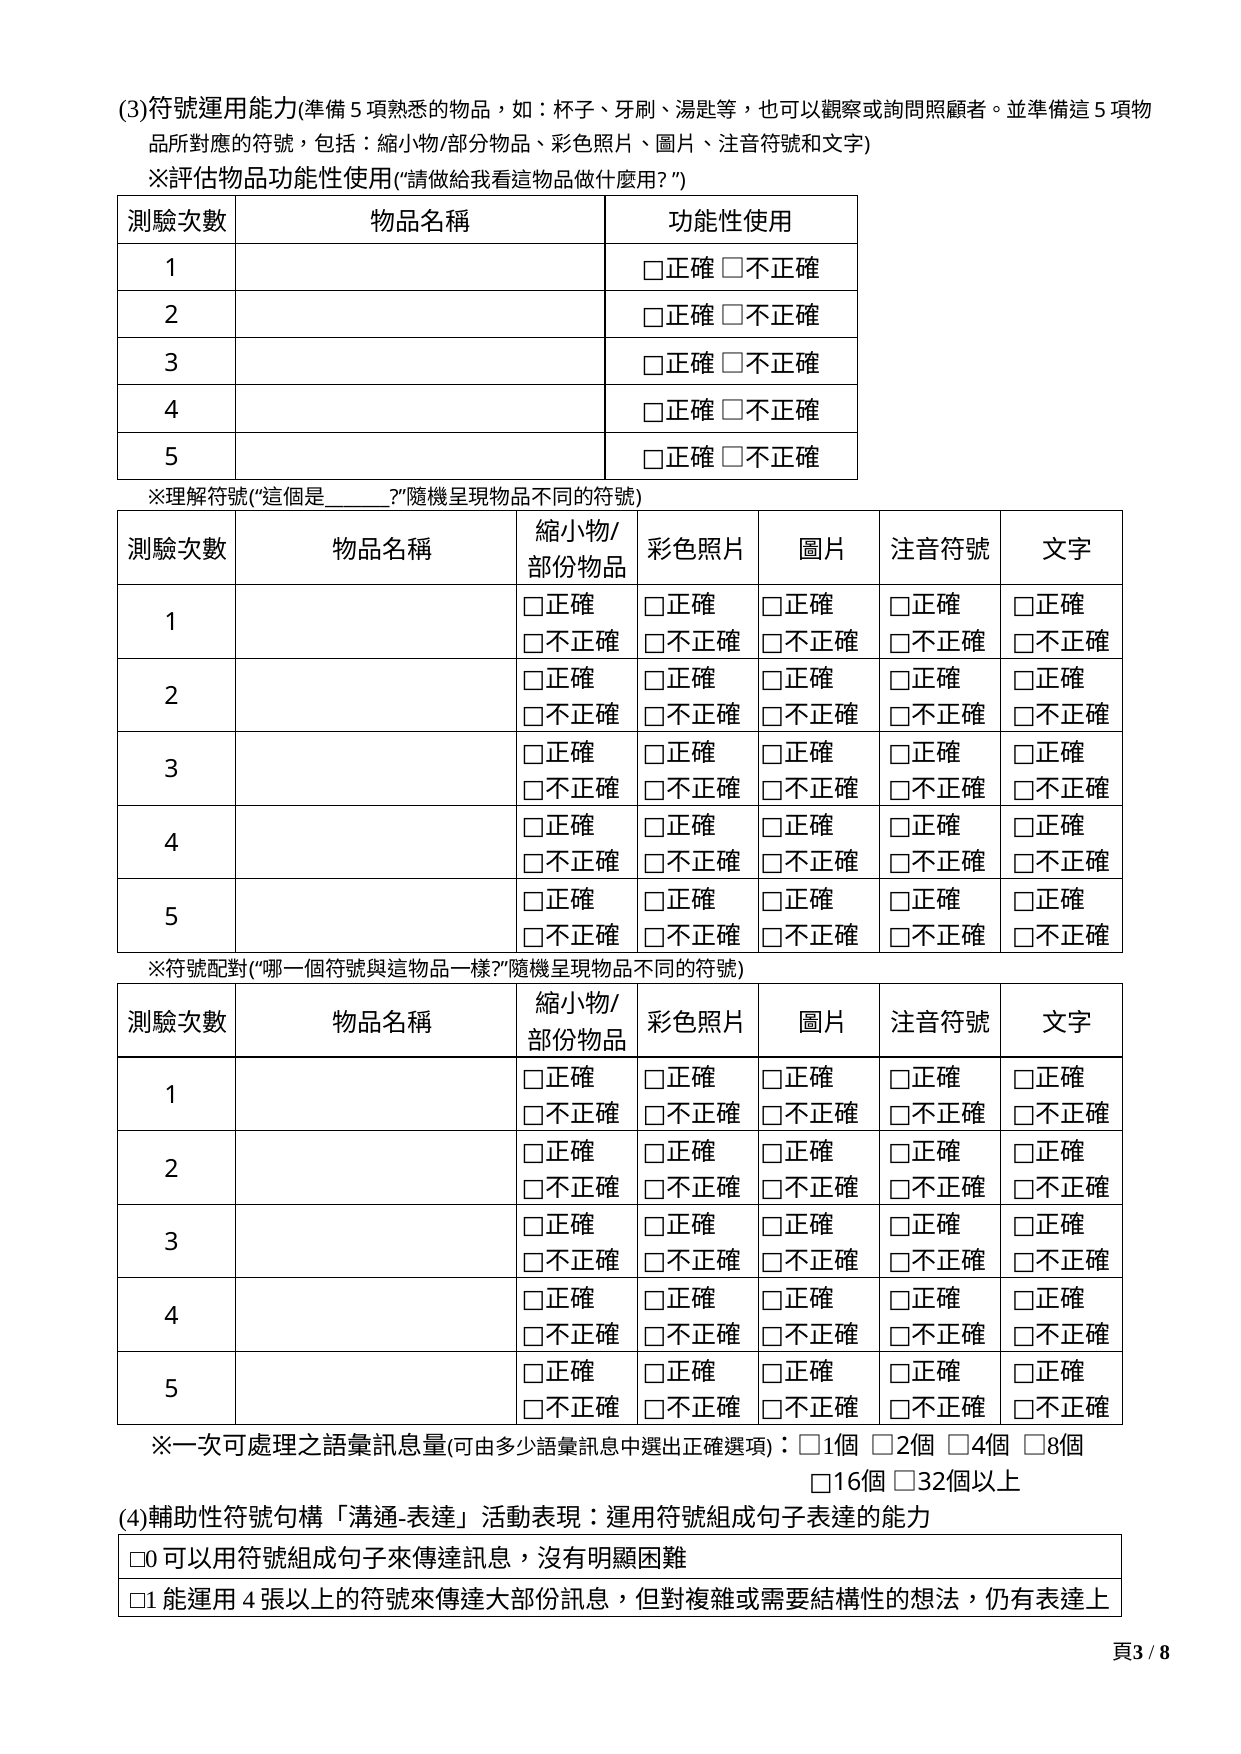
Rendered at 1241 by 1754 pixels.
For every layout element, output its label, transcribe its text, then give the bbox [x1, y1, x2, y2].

table_cell □正確 □不正確 [759, 1278, 879, 1351]
table_cell □正確 □不正確 [638, 1205, 758, 1277]
table_header 文字 [1001, 984, 1122, 1056]
table_cell 1 [118, 244, 235, 290]
table_cell □正確 □不正確 [759, 659, 879, 731]
table_header 彩色照片 [638, 511, 758, 584]
table_cell □正確 □不正確 [638, 1278, 758, 1351]
table_cell 5 [118, 433, 235, 479]
table_cell □正確 □不正確 [517, 1205, 637, 1277]
table_cell [236, 1352, 516, 1424]
table_cell 4 [118, 385, 235, 432]
table_cell [236, 1205, 516, 1277]
table_cell □正確 □不正確 [880, 1205, 1000, 1277]
table_cell □正確 □不正確 [759, 1352, 879, 1424]
table_cell □正確 □不正確 [880, 1058, 1000, 1130]
table_cell 4 [118, 1278, 235, 1351]
text □16個 □32個以上 [777, 1461, 1152, 1498]
table_cell □正確 □不正確 [1001, 1352, 1122, 1424]
table_cell □正確 □不正確 [638, 659, 758, 731]
table_cell □正確 □不正確 [880, 879, 1000, 952]
table_header 物品名稱 [236, 511, 516, 584]
table_cell □正確 □不正確 [759, 732, 879, 804]
table_cell 4 [118, 806, 235, 878]
table_cell □正確 □不正確 [880, 585, 1000, 657]
table_cell [236, 1131, 516, 1203]
table_cell □正確 □不正確 [1001, 879, 1122, 952]
table_cell □正確 □不正確 [517, 1058, 637, 1130]
table_cell □正確 □不正確 [1001, 806, 1122, 878]
table_cell [236, 338, 604, 384]
table_cell □正確 □不正確 [1001, 1058, 1122, 1130]
table_header 物品名稱 [236, 196, 604, 242]
table_header 測驗次數 [118, 196, 235, 242]
table_cell □正確 □不正確 [880, 1278, 1000, 1351]
table_cell □正確 □不正確 [759, 879, 879, 952]
table_cell □正確 □不正確 [880, 732, 1000, 804]
table_header 物品名稱 [236, 984, 516, 1056]
table_cell [236, 244, 604, 290]
table_cell □正確 □不正確 [759, 1131, 879, 1203]
table_cell [236, 732, 516, 804]
table_cell □正確 □不正確 [880, 659, 1000, 731]
list 輔助性符號句構「溝通-表達」活動表現：運用符號組成句子表達的能力 [118, 1498, 1152, 1534]
text ※理解符號(“這個是_______?”隨機呈現物品不同的符號) [148, 480, 1152, 510]
table_header 注音符號 [880, 984, 1000, 1056]
table_cell □正確 □不正確 [759, 806, 879, 878]
table_cell □正確 □不正確 [1001, 1205, 1122, 1277]
table_cell 3 [118, 338, 235, 384]
table_cell □正確 □不正確 [517, 1278, 637, 1351]
table_cell □正確 □不正確 [880, 1352, 1000, 1424]
table_cell [236, 585, 516, 657]
table_cell □正確 □不正確 [1001, 732, 1122, 804]
table_cell □正確 □不正確 [606, 291, 857, 337]
table_header 圖片 [759, 511, 879, 584]
table_cell [236, 659, 516, 731]
table_cell □正確 □不正確 [638, 1058, 758, 1130]
text ※一次可處理之語彙訊息量(可由多少語彙訊息中選出正確選項)：□1個 □2個 □4個 □8個 [151, 1425, 1152, 1461]
table_cell □正確 □不正確 [606, 244, 857, 290]
table_header 測驗次數 [118, 984, 235, 1056]
table_cell 2 [118, 1131, 235, 1203]
table_cell □正確 □不正確 [606, 433, 857, 479]
table_header 圖片 [759, 984, 879, 1056]
table_cell [236, 291, 604, 337]
table_header 彩色照片 [638, 984, 758, 1056]
table_cell □正確 □不正確 [1001, 585, 1122, 657]
table_cell □正確 □不正確 [638, 732, 758, 804]
table_header 縮小物/ 部份物品 [517, 984, 637, 1056]
table_cell □正確 □不正確 [1001, 1278, 1122, 1351]
table_cell □正確 □不正確 [638, 1131, 758, 1203]
table_cell □正確 □不正確 [517, 659, 637, 731]
table_cell □正確 □不正確 [638, 879, 758, 952]
table_cell □正確 □不正確 [517, 1131, 637, 1203]
table_cell □正確 □不正確 [517, 732, 637, 804]
table_cell [236, 806, 516, 878]
table_cell 5 [118, 879, 235, 952]
table_cell 3 [118, 1205, 235, 1277]
table_cell [236, 1058, 516, 1130]
table_cell 1 [118, 585, 235, 657]
table_cell □正確 □不正確 [638, 1352, 758, 1424]
table_cell □正確 □不正確 [1001, 659, 1122, 731]
table_cell □正確 □不正確 [880, 806, 1000, 878]
table_cell □正確 □不正確 [638, 585, 758, 657]
table_cell [236, 1278, 516, 1351]
table_cell □1能運用4張以上的符號來傳達大部份訊息，但對複雜或需要結構性的想法，仍有表達上 [119, 1579, 1121, 1616]
table_cell □正確 □不正確 [880, 1131, 1000, 1203]
table_cell □正確 □不正確 [606, 338, 857, 384]
table_cell 2 [118, 291, 235, 337]
table_header □0可以用符號組成句子來傳達訊息，沒有明顯困難 [119, 1535, 1121, 1578]
table_cell □正確 □不正確 [517, 806, 637, 878]
table_cell □正確 □不正確 [517, 1352, 637, 1424]
table_header 功能性使用 [606, 196, 857, 242]
table_header 文字 [1001, 511, 1122, 584]
table_cell □正確 □不正確 [517, 585, 637, 657]
table_cell 3 [118, 732, 235, 804]
table_cell □正確 □不正確 [517, 879, 637, 952]
table_cell 5 [118, 1352, 235, 1424]
table_header 縮小物/ 部份物品 [517, 511, 637, 584]
table_header 注音符號 [880, 511, 1000, 584]
table_cell 2 [118, 659, 235, 731]
list 符號運用能力(準備5項熟悉的物品，如：杯子、牙刷、湯匙等，也可以觀察或詢問照顧者。並準備這5項物品所對應的符號，包括：縮小物/部分物品、彩色照片、圖片、注音符號和文字) [118, 89, 1152, 159]
table_cell [236, 385, 604, 432]
table_cell □正確 □不正確 [759, 1058, 879, 1130]
table_cell [236, 433, 604, 479]
table_header 測驗次數 [118, 511, 235, 584]
table_cell □正確 □不正確 [638, 806, 758, 878]
table_cell □正確 □不正確 [1001, 1131, 1122, 1203]
table_cell [236, 879, 516, 952]
table_cell 1 [118, 1058, 235, 1130]
table_cell □正確 □不正確 [606, 385, 857, 432]
table_cell □正確 □不正確 [759, 585, 879, 657]
text ※符號配對(“哪一個符號與這物品一樣?”隨機呈現物品不同的符號) [148, 953, 1152, 983]
text ※評估物品功能性使用(“請做給我看這物品做什麼用? ”) [148, 159, 1152, 195]
table_cell □正確 □不正確 [759, 1205, 879, 1277]
